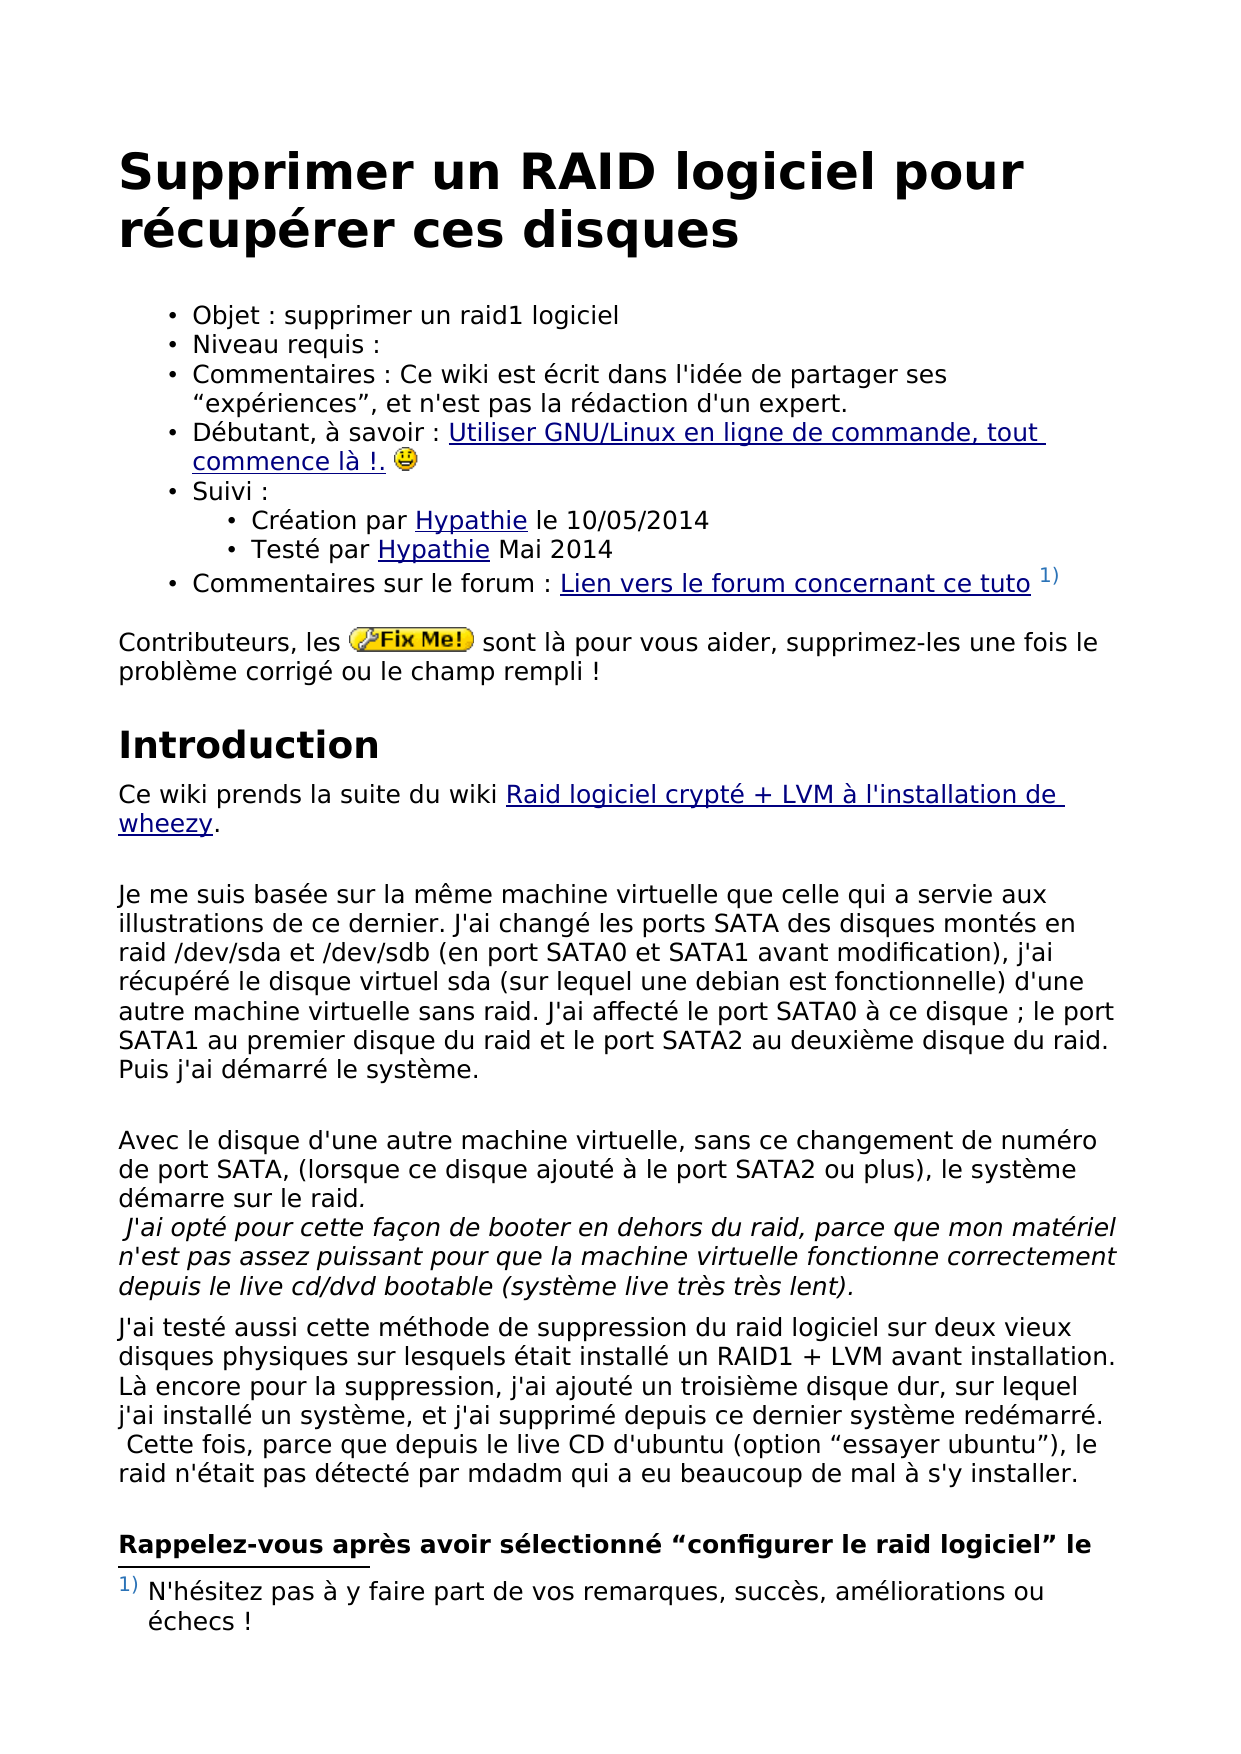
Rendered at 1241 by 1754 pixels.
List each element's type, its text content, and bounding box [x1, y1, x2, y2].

list Commentaires : Ce wiki est écrit dans l'idée de partager ses “expériences”, et n'est pas la rédaction d'un expert. [177, 360, 1122, 418]
list N'hésitez pas à y faire part de vos remarques, succès, améliorations ou échecs ! [118, 1573, 1122, 1636]
list Objet : supprimer un raid1 logiciel [177, 302, 1122, 331]
list Niveau requis : [177, 331, 1122, 360]
subtitle Supprimer un RAID logiciel pour récupérer ces disques [118, 143, 1122, 259]
list Commentaires sur le forum : Lien vers le forum concernant ce tuto [177, 564, 1122, 598]
list Suivi : [177, 477, 1122, 506]
list Création par Hypathie le 10/05/2014 [236, 506, 1122, 535]
list Débutant, à savoir : Utiliser GNU/Linux en ligne de commande, tout commence là !. [177, 418, 1122, 477]
picture [349, 627, 474, 652]
text Je me suis basée sur la même machine virtuelle que celle qui a servie aux illustrations de ce dernier. J'ai changé les ports SATA des disques montés en raid /dev/sda et /dev/sdb (en port SATA0 et SATA1 avant modification), j'ai récupéré le disque virtuel sda (sur lequel une debian est fonctionnelle) d'une autre machine virtuelle sans raid. J'ai affecté le port SATA0 à ce disque ; le port SATA1 au premier disque du raid et le port SATA2 au deuxième disque du raid. Puis j'ai démarré le système. [118, 880, 1122, 1113]
subtitle Introduction [118, 724, 1122, 767]
text Contributeurs, les sont là pour vous aider, supprimez-les une fois le problème corrigé ou le champ rempli ! [118, 628, 1122, 686]
text Rappelez-vous après avoir sélectionné “configurer le raid logiciel” le [118, 1530, 1122, 1559]
text J'ai testé aussi cette méthode de suppression du raid logiciel sur deux vieux disques physiques sur lesquels était installé un RAID1 + LVM avant installation. Là encore pour la suppression, j'ai ajouté un troisième disque dur, sur lequel j'ai installé un système, et j'ai supprimé depuis ce dernier système redémarré. Cette fois, parce que depuis le live CD d'ubuntu (option “essayer ubuntu”), le raid n'était pas détecté par mdadm qui a eu beaucoup de mal à s'y installer. [118, 1313, 1122, 1517]
text Avec le disque d'une autre machine virtuelle, sans ce changement de numéro de port SATA, (lorsque ce disque ajouté à le port SATA2 ou plus), le système démarre sur le raid. J'ai opté pour cette façon de booter en dehors du raid, parce que mon matériel n'est pas assez puissant pour que la machine virtuelle fonctionne correctement depuis le live cd/dvd bootable (système live très très lent). [118, 1126, 1122, 1301]
list Testé par Hypathie Mai 2014 [236, 535, 1122, 564]
text Ce wiki prends la suite du wiki Raid logiciel crypté + LVM à l'installation de wheezy. [118, 780, 1122, 867]
picture [394, 447, 418, 471]
